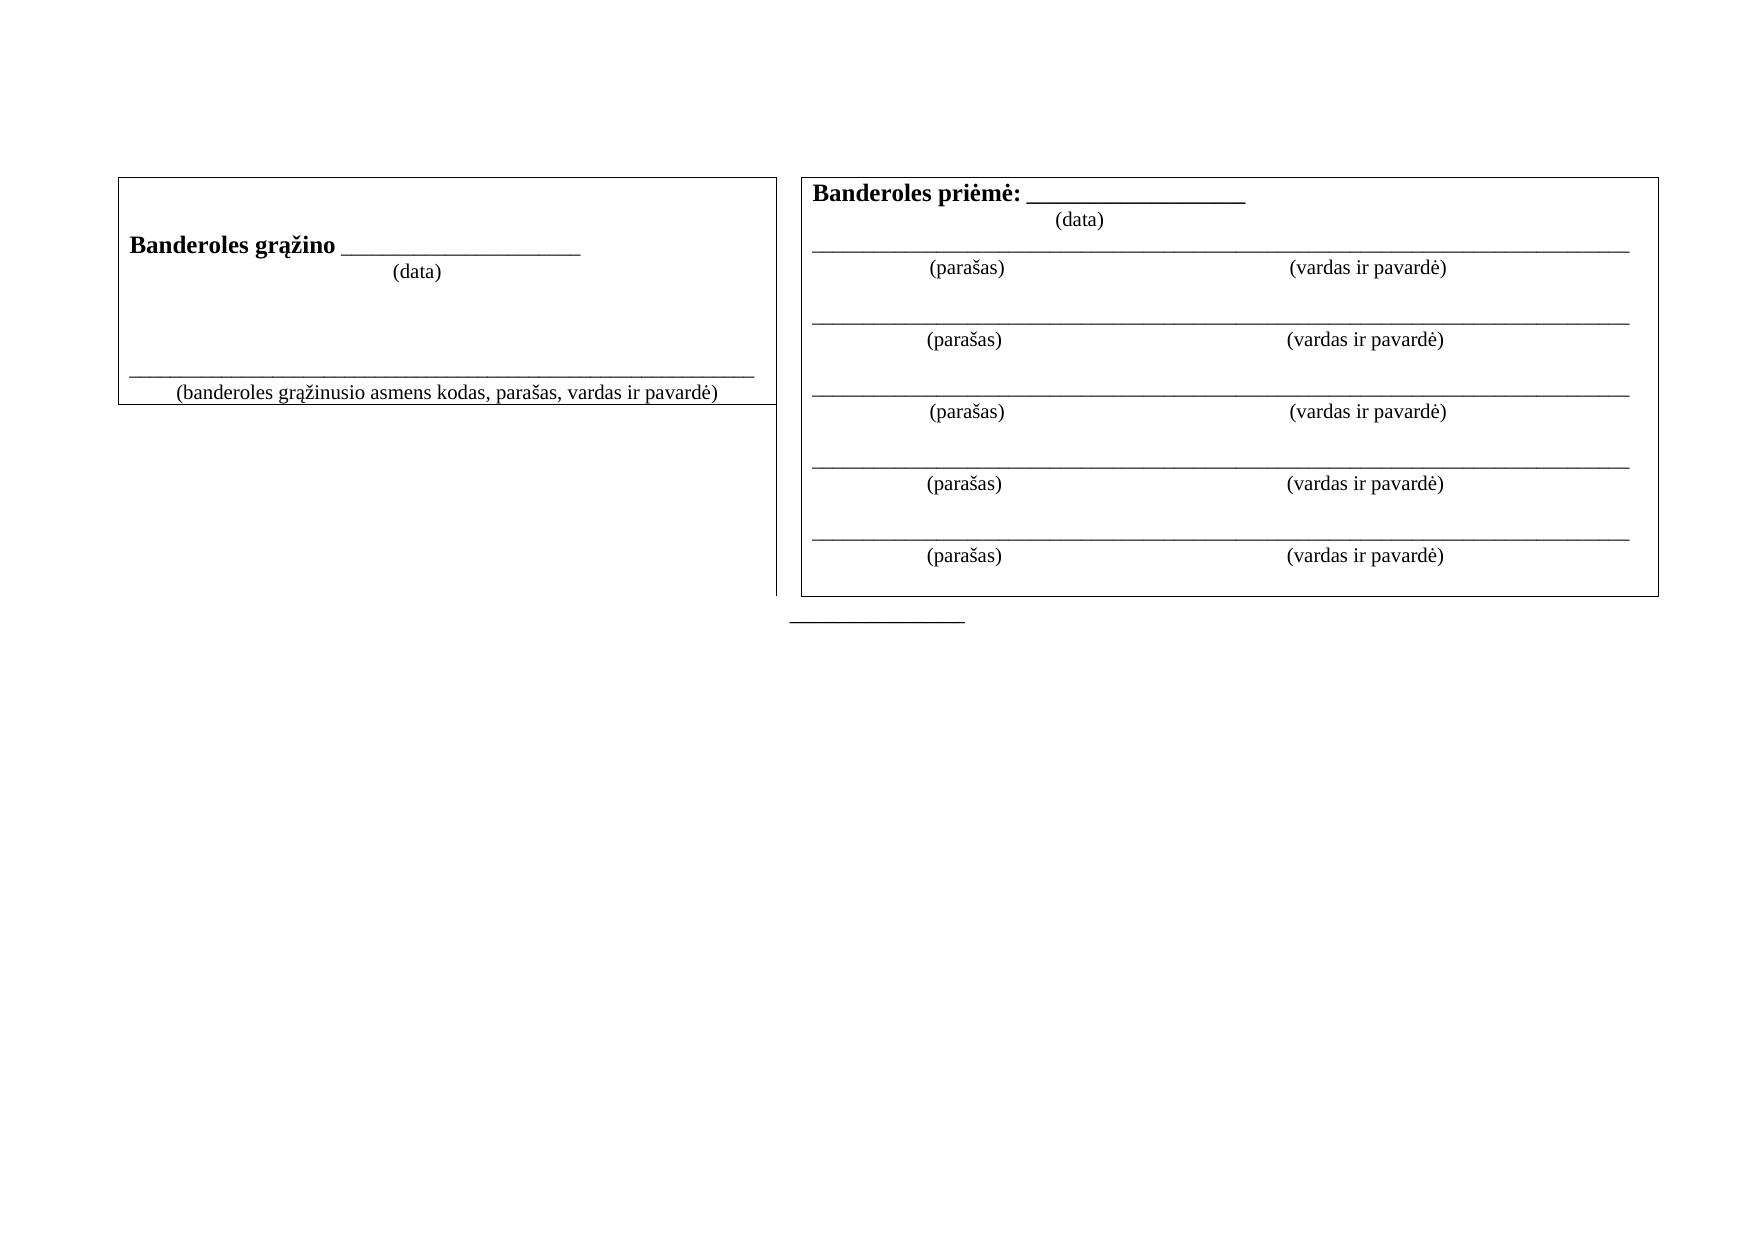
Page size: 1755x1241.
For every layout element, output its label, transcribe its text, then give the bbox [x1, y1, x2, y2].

text ______________ [118, 597, 1636, 625]
table_header Banderoles priėmė: _____________________ (data) (parašas) (vardas ir pavardė) (parašas) (vardas ir pavardė) (parašas) (vardas ir pavardė) (parašas) (vardas ir pavardė) (parašas) (vardas ir pavardė) [802, 178, 1658, 596]
table_header [777, 177, 801, 596]
table_cell [118, 405, 776, 596]
table_header Banderoles grąžino _______________________ (data) (banderoles grąžinusio asmens kodas, parašas, vardas ir pavardė) [119, 178, 776, 404]
